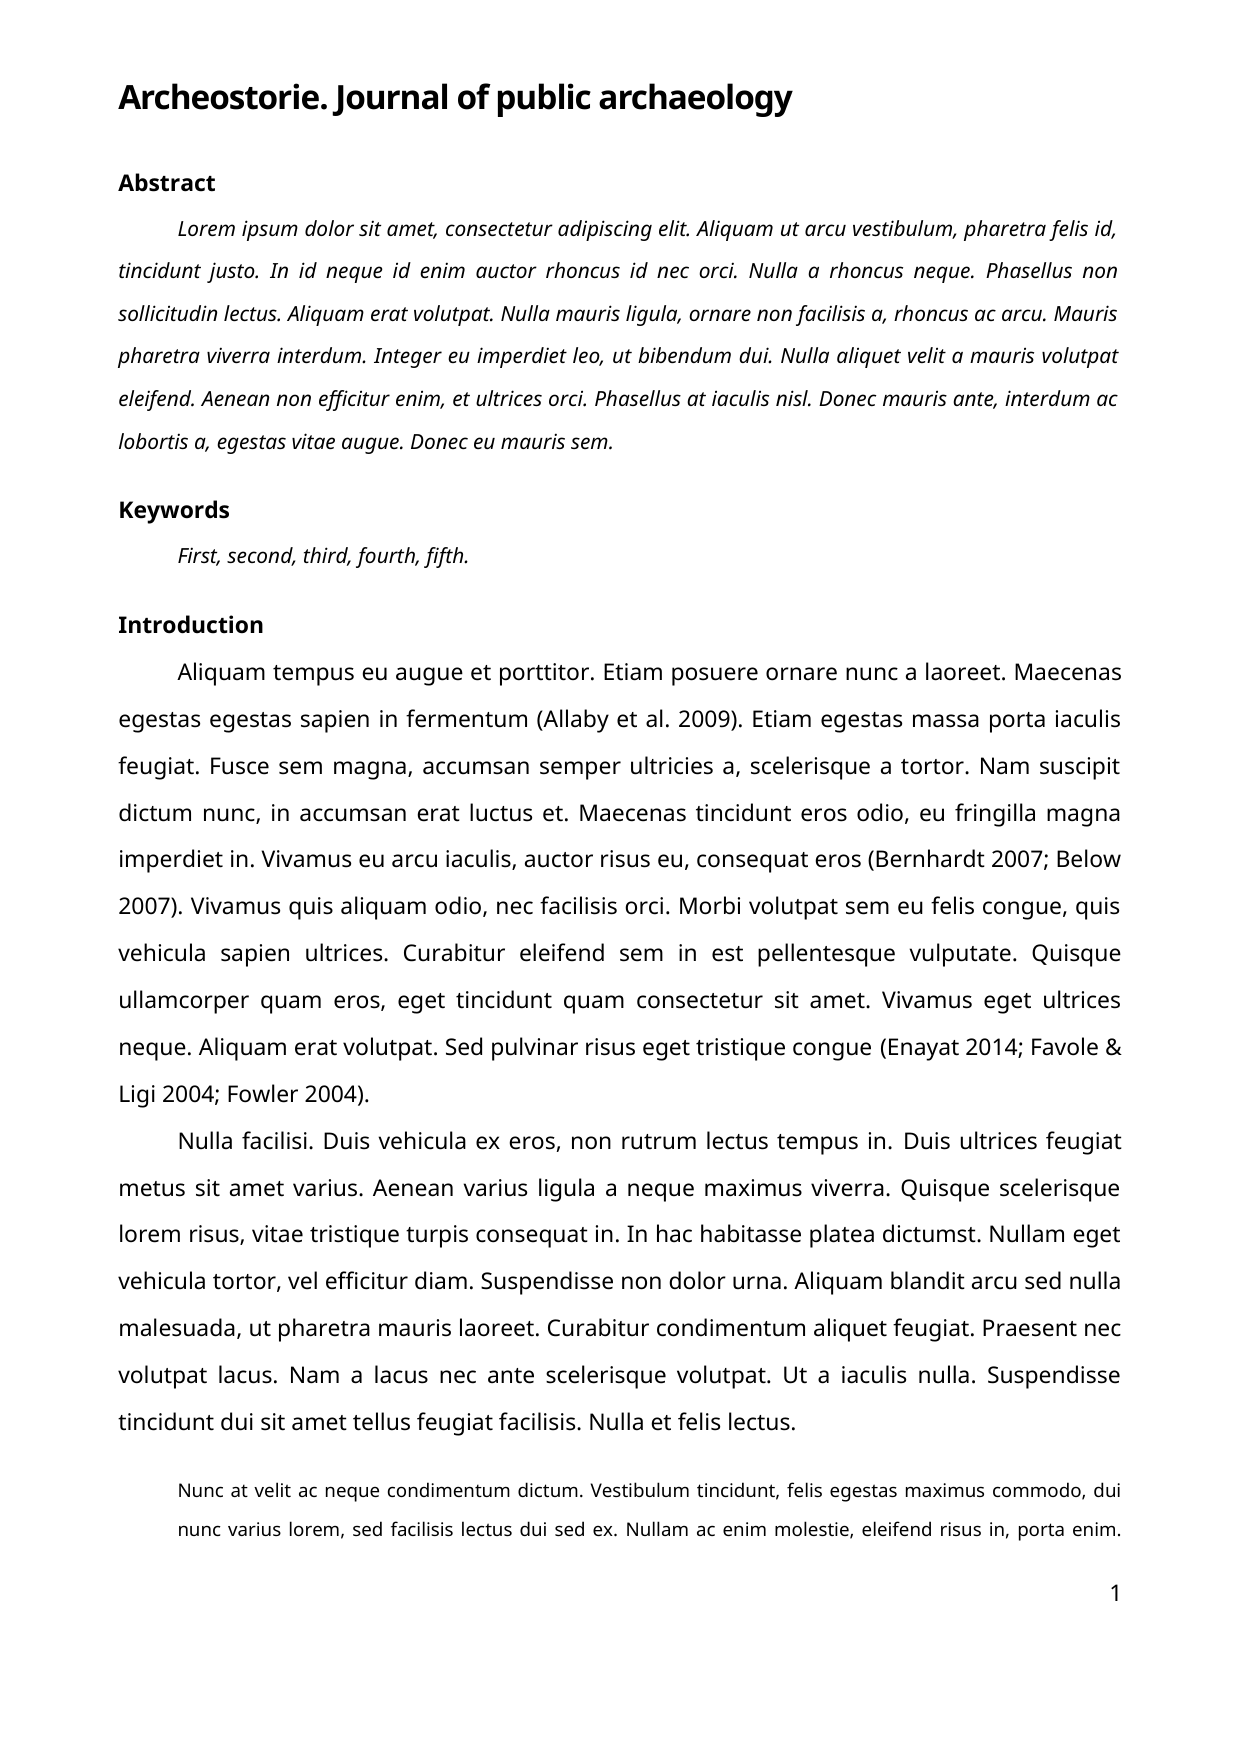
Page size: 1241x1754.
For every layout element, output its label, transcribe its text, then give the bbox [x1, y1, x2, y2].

text Archeostorie. Journal of public archaeology [118, 74, 1122, 119]
subtitle Nunc at velit ac neque condimentum dictum. Vestibulum tincidunt, felis egestas maximus commodo, dui nunc varius lorem, sed facilisis lectus dui sed ex. Nullam ac enim molestie, eleifend risus in, porta enim. [177, 1478, 1122, 1541]
subtitle Lorem ipsum dolor sit amet, consectetur adipiscing elit. Aliquam ut arcu vestibulum, pharetra felis id, tincidunt justo. In id neque id enim auctor rhoncus id nec orci. Nulla a rhoncus neque. Phasellus non sollicitudin lectus. Aliquam erat volutpat. Nulla mauris ligula, ornare non facilisis a, rhoncus ac arcu. Mauris pharetra viverra interdum. Integer eu imperdiet leo, ut bibendum dui. Nulla aliquet velit a mauris volutpat eleifend. Aenean non efficitur enim, et ultrices orci. Phasellus at iaculis nisl. Donec mauris ante, interdum ac lobortis a, egestas vitae augue. Donec eu mauris sem. [118, 214, 1122, 455]
subtitle Abstract [118, 167, 1122, 198]
subtitle Keywords [118, 494, 1122, 526]
subtitle Introduction [118, 609, 1122, 640]
text Nulla facilisi. Duis vehicula ex eros, non rutrum lectus tempus in. Duis ultrices feugiat metus sit amet varius. Aenean varius ligula a neque maximus viverra. Quisque scelerisque lorem risus, vitae tristique turpis consequat in. In hac habitasse platea dictumst. Nullam eget vehicula tortor, vel efficitur diam. Suspendisse non dolor urna. Aliquam blandit arcu sed nulla malesuada, ut pharetra mauris laoreet. Curabitur condimentum aliquet feugiat. Praesent nec volutpat lacus. Nam a lacus nec ante scelerisque volutpat. Ut a iaculis nulla. Suspendisse tincidunt dui sit amet tellus feugiat facilisis. Nulla et felis lectus. [118, 1124, 1122, 1437]
subtitle First, second, third, fourth, fifth. [118, 541, 1122, 570]
text Aliquam tempus eu augue et porttitor. Etiam posuere ornare nunc a laoreet. Maecenas egestas egestas sapien in fermentum (Allaby et al. 2009). Etiam egestas massa porta iaculis feugiat. Fusce sem magna, accumsan semper ultricies a, scelerisque a tortor. Nam suscipit dictum nunc, in accumsan erat luctus et. Maecenas tincidunt eros odio, eu fringilla magna imperdiet in. Vivamus eu arcu iaculis, auctor risus eu, consequat eros (Bernhardt 2007; Below 2007). Vivamus quis aliquam odio, nec facilisis orci. Morbi volutpat sem eu felis congue, quis vehicula sapien ultrices. Curabitur eleifend sem in est pellentesque vulputate. Quisque ullamcorper quam eros, eget tincidunt quam consectetur sit amet. Vivamus eget ultrices neque. Aliquam erat volutpat. Sed pulvinar risus eget tristique congue (Enayat 2014; Favole & Ligi 2004; Fowler 2004). [118, 656, 1122, 1109]
